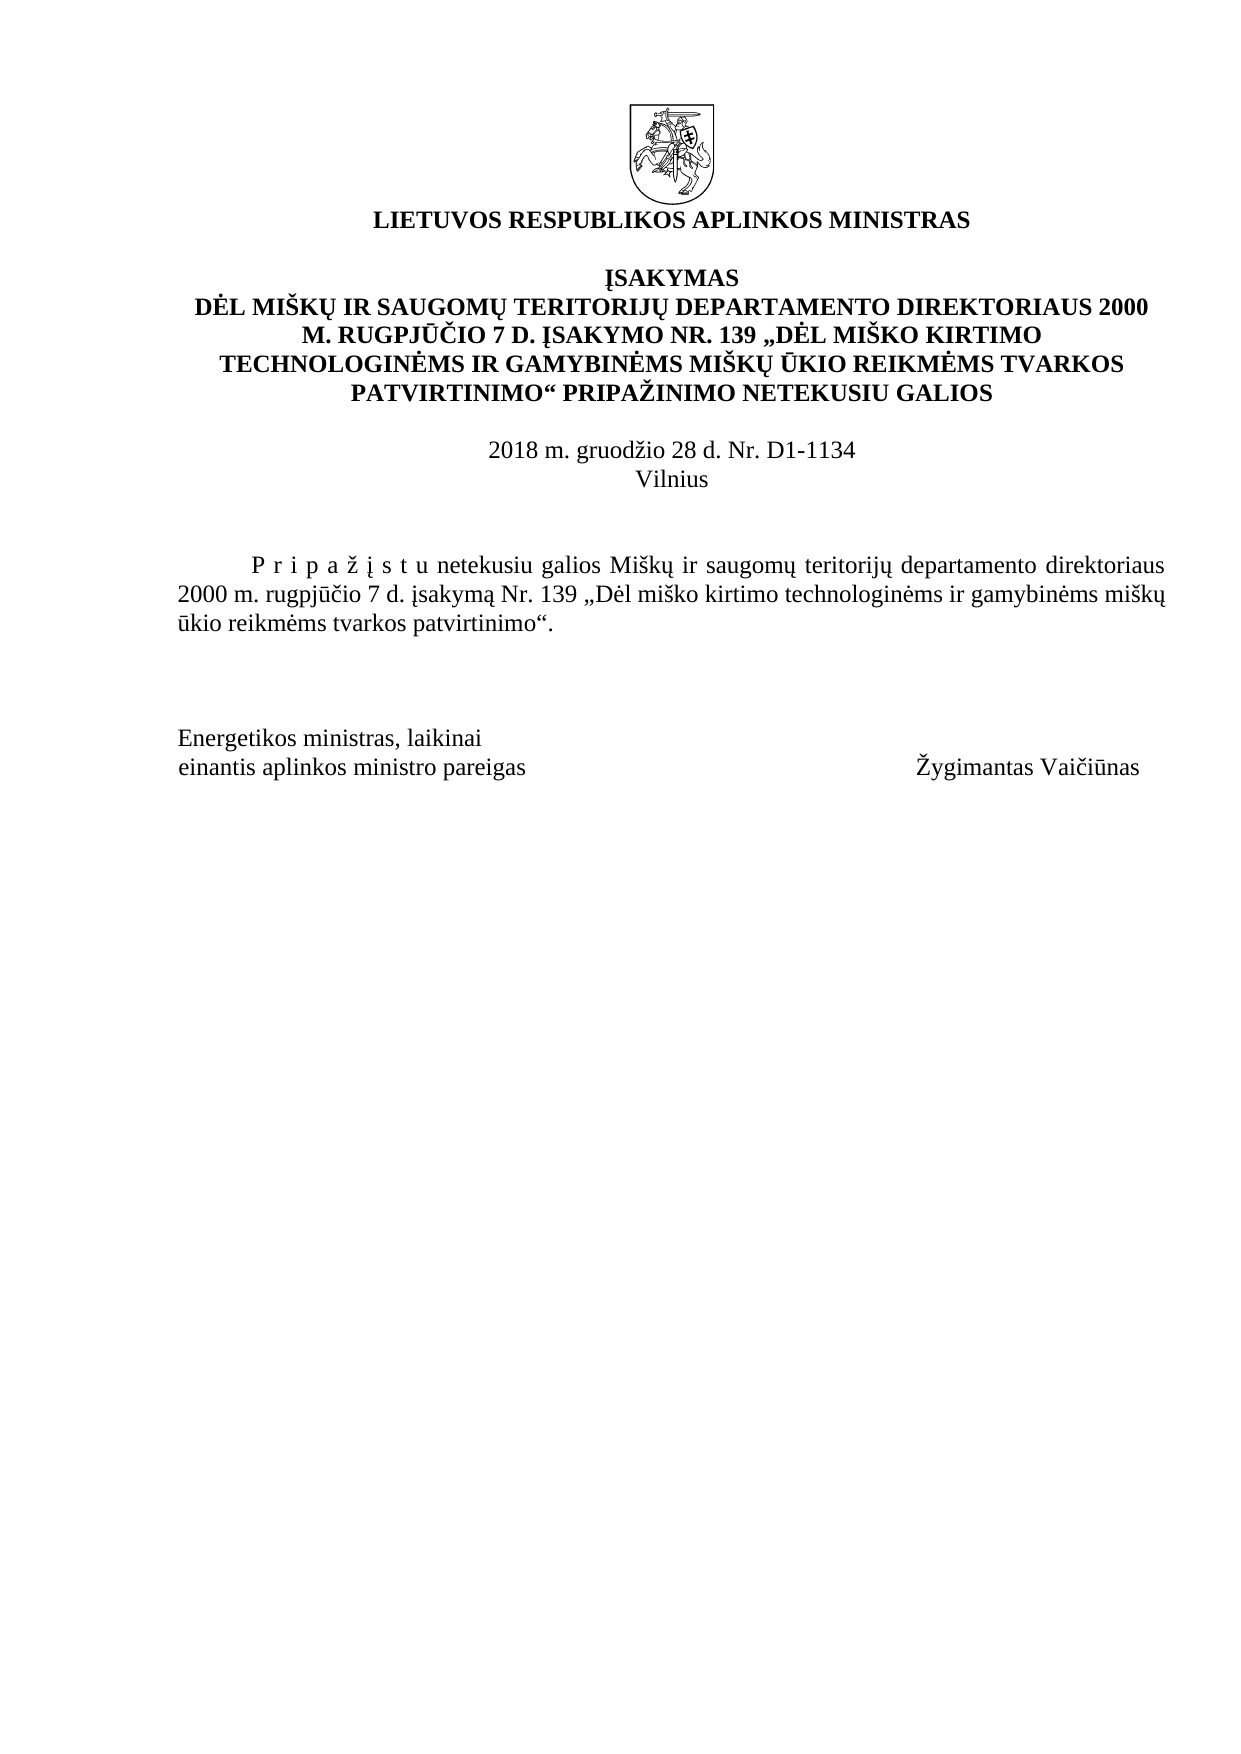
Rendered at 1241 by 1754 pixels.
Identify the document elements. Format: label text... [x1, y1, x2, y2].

text einantis aplinkos ministro pareigas Žygimantas Vaičiūnas [178, 752, 1163, 780]
text P r i p a ž į s t u netekusiu galios Miškų ir saugomų teritorijų departamento direktoriaus 2000 m. rugpjūčio 7 d. įsakymą Nr. 139 „Dėl miško kirtimo technologinėms ir gamybinėms miškų ūkio reikmėms tvarkos patvirtinimo“. [177, 550, 1166, 637]
text LIETUVOS RESPUBLIKOS APLINKOS MINISTRAS [177, 205, 1166, 234]
text Vilnius [177, 464, 1166, 522]
text ĮSAKYMAS [177, 263, 1166, 292]
text Energetikos ministras, laikinai [177, 723, 1166, 752]
text 2018 m. gruodžio 28 d. Nr. D1-1134 [177, 435, 1166, 464]
text DĖL MIŠKŲ IR SAUGOMŲ TERITORIJŲ DEPARTAMENTO DIREKTORIAUS 2000 M. RUGPJŪČIO 7 D. ĮSAKYMO NR. 139 „DĖL MIŠKO KIRTIMO TECHNOLOGINĖMS IR GAMYBINĖMS MIŠKŲ ŪKIO REIKMĖMS TVARKOS PATVIRTINIMO“ Pripažinimo netekusiu galios [177, 292, 1166, 407]
